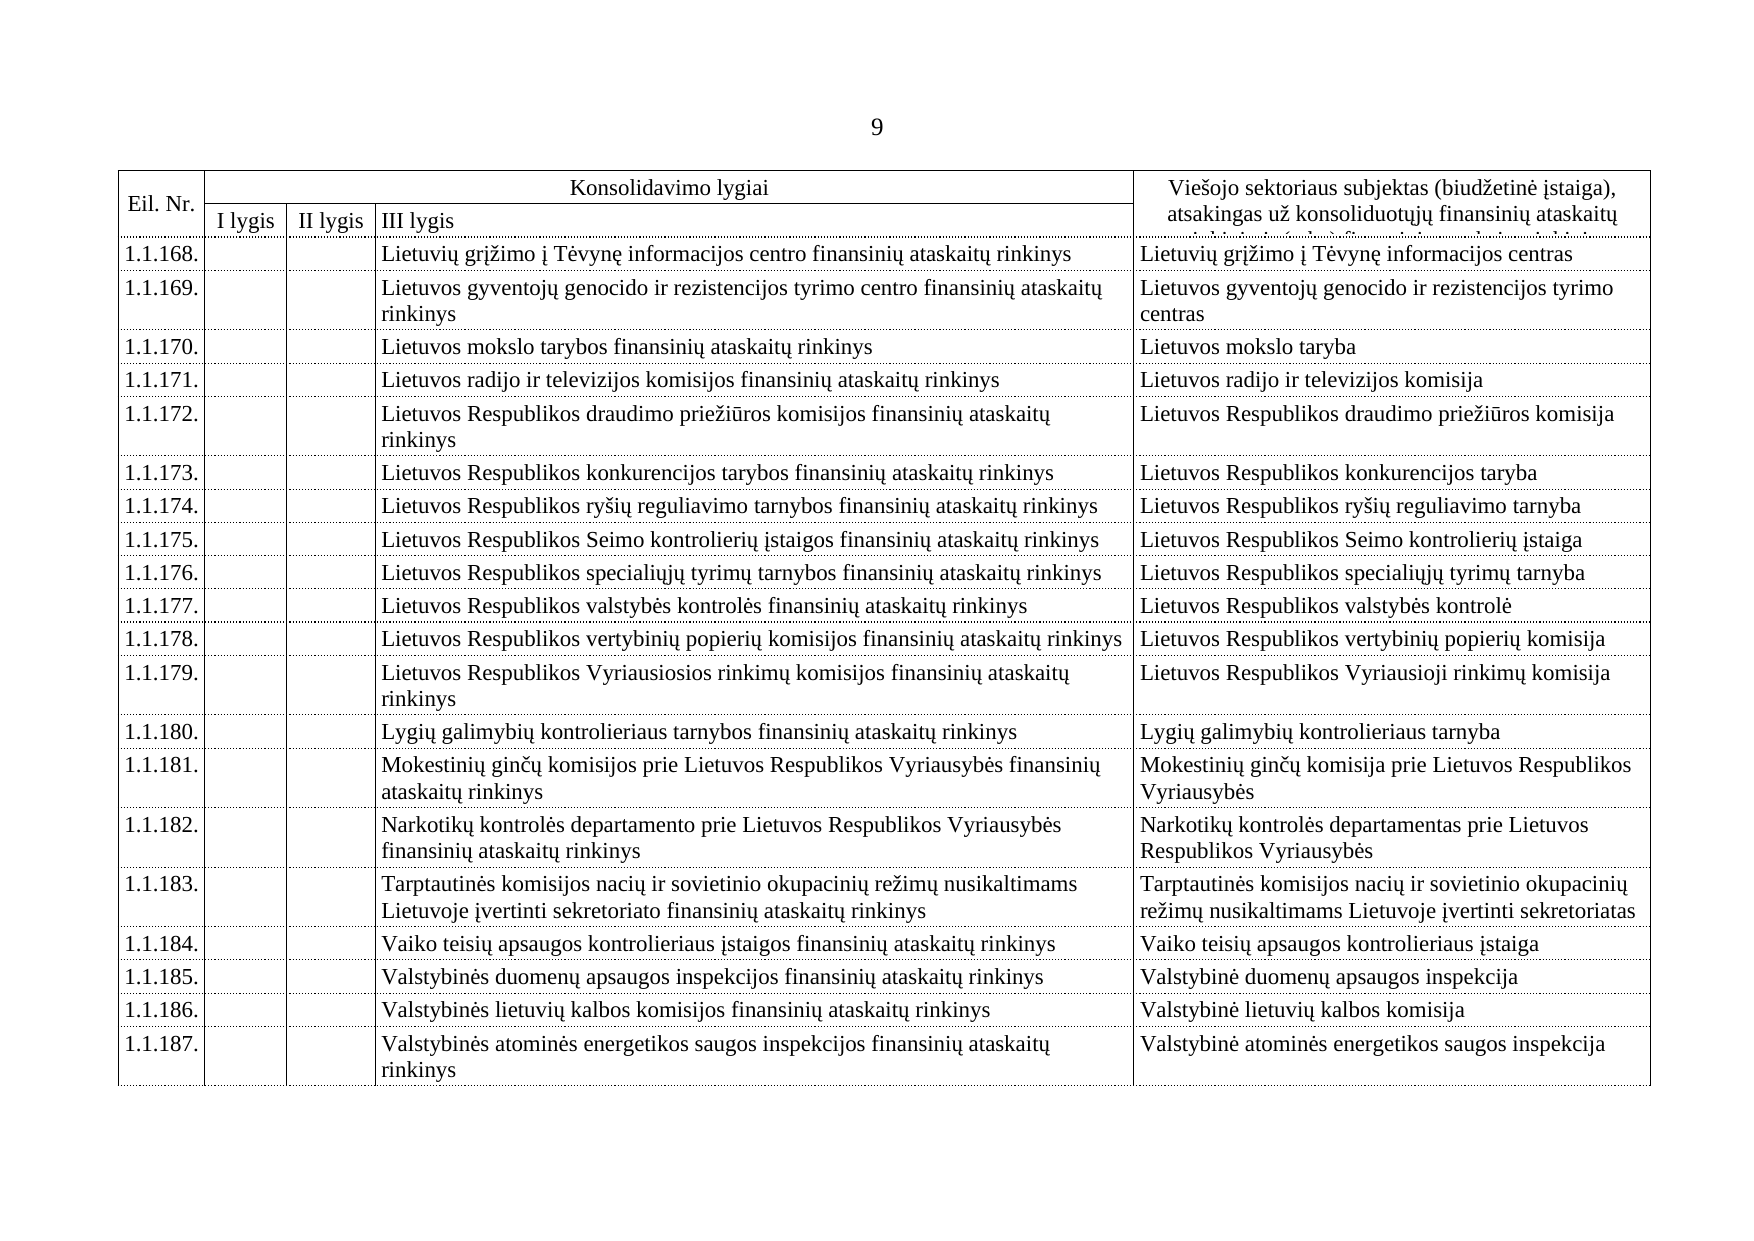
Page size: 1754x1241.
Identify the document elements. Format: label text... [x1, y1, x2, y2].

table_cell [287, 270, 375, 329]
table_cell [287, 396, 375, 455]
table_cell [205, 1026, 286, 1085]
table_cell Lietuvos Respublikos Seimo kontrolierių įstaigos finansinių ataskaitų rinkinys [376, 522, 1133, 555]
table_cell Lietuvos Respublikos ryšių reguliavimo tarnyba [1134, 489, 1650, 522]
table_cell [205, 807, 286, 867]
table_cell Valstybinės lietuvių kalbos komisijos finansinių ataskaitų rinkinys [376, 993, 1133, 1026]
table_cell [287, 926, 375, 959]
table_cell Lietuvos Respublikos draudimo priežiūros komisijos finansinių ataskaitų rinkinys [376, 396, 1133, 455]
table_cell Lietuvos Respublikos draudimo priežiūros komisija [1134, 396, 1650, 455]
table_cell Valstybinės duomenų apsaugos inspekcijos finansinių ataskaitų rinkinys [376, 959, 1133, 993]
table_cell 1.1.177. [119, 588, 204, 621]
table_cell [287, 867, 375, 926]
table_cell [287, 714, 375, 747]
table_cell Lietuvos gyventojų genocido ir rezistencijos tyrimo centras [1134, 270, 1650, 329]
table_cell Lietuvos Respublikos vertybinių popierių komisijos finansinių ataskaitų rinkinys [376, 621, 1133, 654]
table_cell [205, 959, 286, 993]
table_cell [287, 455, 375, 488]
table_cell Vaiko teisių apsaugos kontrolieriaus įstaigos finansinių ataskaitų rinkinys [376, 926, 1133, 959]
table_cell [205, 993, 286, 1026]
table_cell Lietuvos Respublikos Vyriausiosios rinkimų komisijos finansinių ataskaitų rinkinys [376, 655, 1133, 714]
table_cell Lietuvių grįžimo į Tėvynę informacijos centras [1134, 236, 1650, 269]
table_cell [205, 489, 286, 522]
table_cell Lietuvos Respublikos vertybinių popierių komisija [1134, 621, 1650, 654]
table_cell [205, 236, 286, 269]
table_cell 1.1.176. [119, 555, 204, 588]
table_cell Narkotikų kontrolės departamentas prie Lietuvos Respublikos Vyriausybės [1134, 807, 1650, 867]
table_header Eil. Nr. [119, 171, 204, 236]
table_cell [287, 621, 375, 654]
table_cell Lietuvos Respublikos konkurencijos taryba [1134, 455, 1650, 488]
table_cell 1.1.185. [119, 959, 204, 993]
table_cell 1.1.168. [119, 236, 204, 269]
table_cell [287, 993, 375, 1026]
table_cell II lygis [287, 204, 375, 236]
table_cell Lietuvos mokslo taryba [1134, 329, 1650, 362]
table_cell III lygis [376, 204, 1133, 236]
table_cell [287, 1026, 375, 1085]
table_cell [287, 655, 375, 714]
table_cell Valstybinė lietuvių kalbos komisija [1134, 993, 1650, 1026]
table_cell Lietuvos radijo ir televizijos komisija [1134, 363, 1650, 396]
table_cell [205, 926, 286, 959]
table_cell [205, 555, 286, 588]
table_cell [205, 270, 286, 329]
table_cell [205, 588, 286, 621]
table_cell [205, 867, 286, 926]
table_cell Lietuvos Respublikos specialiųjų tyrimų tarnyba [1134, 555, 1650, 588]
table_cell Lietuvių grįžimo į Tėvynę informacijos centro finansinių ataskaitų rinkinys [376, 236, 1133, 269]
table_cell 1.1.186. [119, 993, 204, 1026]
table_cell I lygis [205, 204, 286, 236]
table_cell Lietuvos Respublikos Seimo kontrolierių įstaiga [1134, 522, 1650, 555]
table_cell [287, 489, 375, 522]
table_cell Lygių galimybių kontrolieriaus tarnyba [1134, 714, 1650, 747]
table_cell [205, 522, 286, 555]
table_cell Valstybinė duomenų apsaugos inspekcija [1134, 959, 1650, 993]
table_cell Lietuvos Respublikos Vyriausioji rinkimų komisija [1134, 655, 1650, 714]
table_cell Tarptautinės komisijos nacių ir sovietinio okupacinių režimų nusikaltimams Lietuvoje įvertinti sekretoriato finansinių ataskaitų rinkinys [376, 867, 1133, 926]
table_cell [205, 655, 286, 714]
table_cell 1.1.172. [119, 396, 204, 455]
table_cell Lietuvos Respublikos valstybės kontrolės finansinių ataskaitų rinkinys [376, 588, 1133, 621]
table_cell [287, 959, 375, 993]
table_cell [287, 236, 375, 269]
table_cell Vaiko teisių apsaugos kontrolieriaus įstaiga [1134, 926, 1650, 959]
table_cell 1.1.181. [119, 748, 204, 807]
table_cell [287, 748, 375, 807]
table_cell Tarptautinės komisijos nacių ir sovietinio okupacinių režimų nusikaltimams Lietuvoje įvertinti sekretoriatas [1134, 867, 1650, 926]
table_cell 1.1.187. [119, 1026, 204, 1085]
table_cell 1.1.184. [119, 926, 204, 959]
table_cell Mokestinių ginčų komisijos prie Lietuvos Respublikos Vyriausybės finansinių ataskaitų rinkinys [376, 748, 1133, 807]
table_cell 1.1.180. [119, 714, 204, 747]
table_cell Lietuvos Respublikos ryšių reguliavimo tarnybos finansinių ataskaitų rinkinys [376, 489, 1133, 522]
table_cell [205, 363, 286, 396]
table_cell 1.1.178. [119, 621, 204, 654]
table_cell [287, 555, 375, 588]
table_cell Lietuvos gyventojų genocido ir rezistencijos tyrimo centro finansinių ataskaitų rinkinys [376, 270, 1133, 329]
table_cell Lietuvos Respublikos valstybės kontrolė [1134, 588, 1650, 621]
table_cell Lietuvos radijo ir televizijos komisijos finansinių ataskaitų rinkinys [376, 363, 1133, 396]
table_cell 1.1.169. [119, 270, 204, 329]
table_cell [287, 588, 375, 621]
table_cell [287, 329, 375, 362]
table_cell [205, 748, 286, 807]
table_cell Valstybinės atominės energetikos saugos inspekcijos finansinių ataskaitų rinkinys [376, 1026, 1133, 1085]
table_cell [287, 807, 375, 867]
table_cell Lietuvos Respublikos specialiųjų tyrimų tarnybos finansinių ataskaitų rinkinys [376, 555, 1133, 588]
table_cell 1.1.171. [119, 363, 204, 396]
table_cell 1.1.175. [119, 522, 204, 555]
table_cell 1.1.179. [119, 655, 204, 714]
table_cell [205, 329, 286, 362]
table_cell [205, 621, 286, 654]
table_cell Valstybinė atominės energetikos saugos inspekcija [1134, 1026, 1650, 1085]
table_cell 1.1.183. [119, 867, 204, 926]
table_cell Lietuvos Respublikos konkurencijos tarybos finansinių ataskaitų rinkinys [376, 455, 1133, 488]
table_cell 1.1.170. [119, 329, 204, 362]
table_cell [205, 396, 286, 455]
table_cell 1.1.182. [119, 807, 204, 867]
table_cell Mokestinių ginčų komisija prie Lietuvos Respublikos Vyriausybės [1134, 748, 1650, 807]
table_header Viešojo sektoriaus subjektas (biudžetinė įstaiga), atsakingas už konsoliduotųjų finansinių ataskaitų rinkinio ir (arba) finansinių ataskaitų rinkinio parengimą (nuo I iki III lygio) [1134, 171, 1650, 236]
table_cell Lietuvos mokslo tarybos finansinių ataskaitų rinkinys [376, 329, 1133, 362]
table_cell Narkotikų kontrolės departamento prie Lietuvos Respublikos Vyriausybės finansinių ataskaitų rinkinys [376, 807, 1133, 867]
table_cell [287, 522, 375, 555]
table_cell [287, 363, 375, 396]
table_cell 1.1.173. [119, 455, 204, 488]
table_cell Lygių galimybių kontrolieriaus tarnybos finansinių ataskaitų rinkinys [376, 714, 1133, 747]
table_header Konsolidavimo lygiai [205, 171, 1133, 203]
table_cell [205, 455, 286, 488]
table_cell [205, 714, 286, 747]
table_cell 1.1.174. [119, 489, 204, 522]
